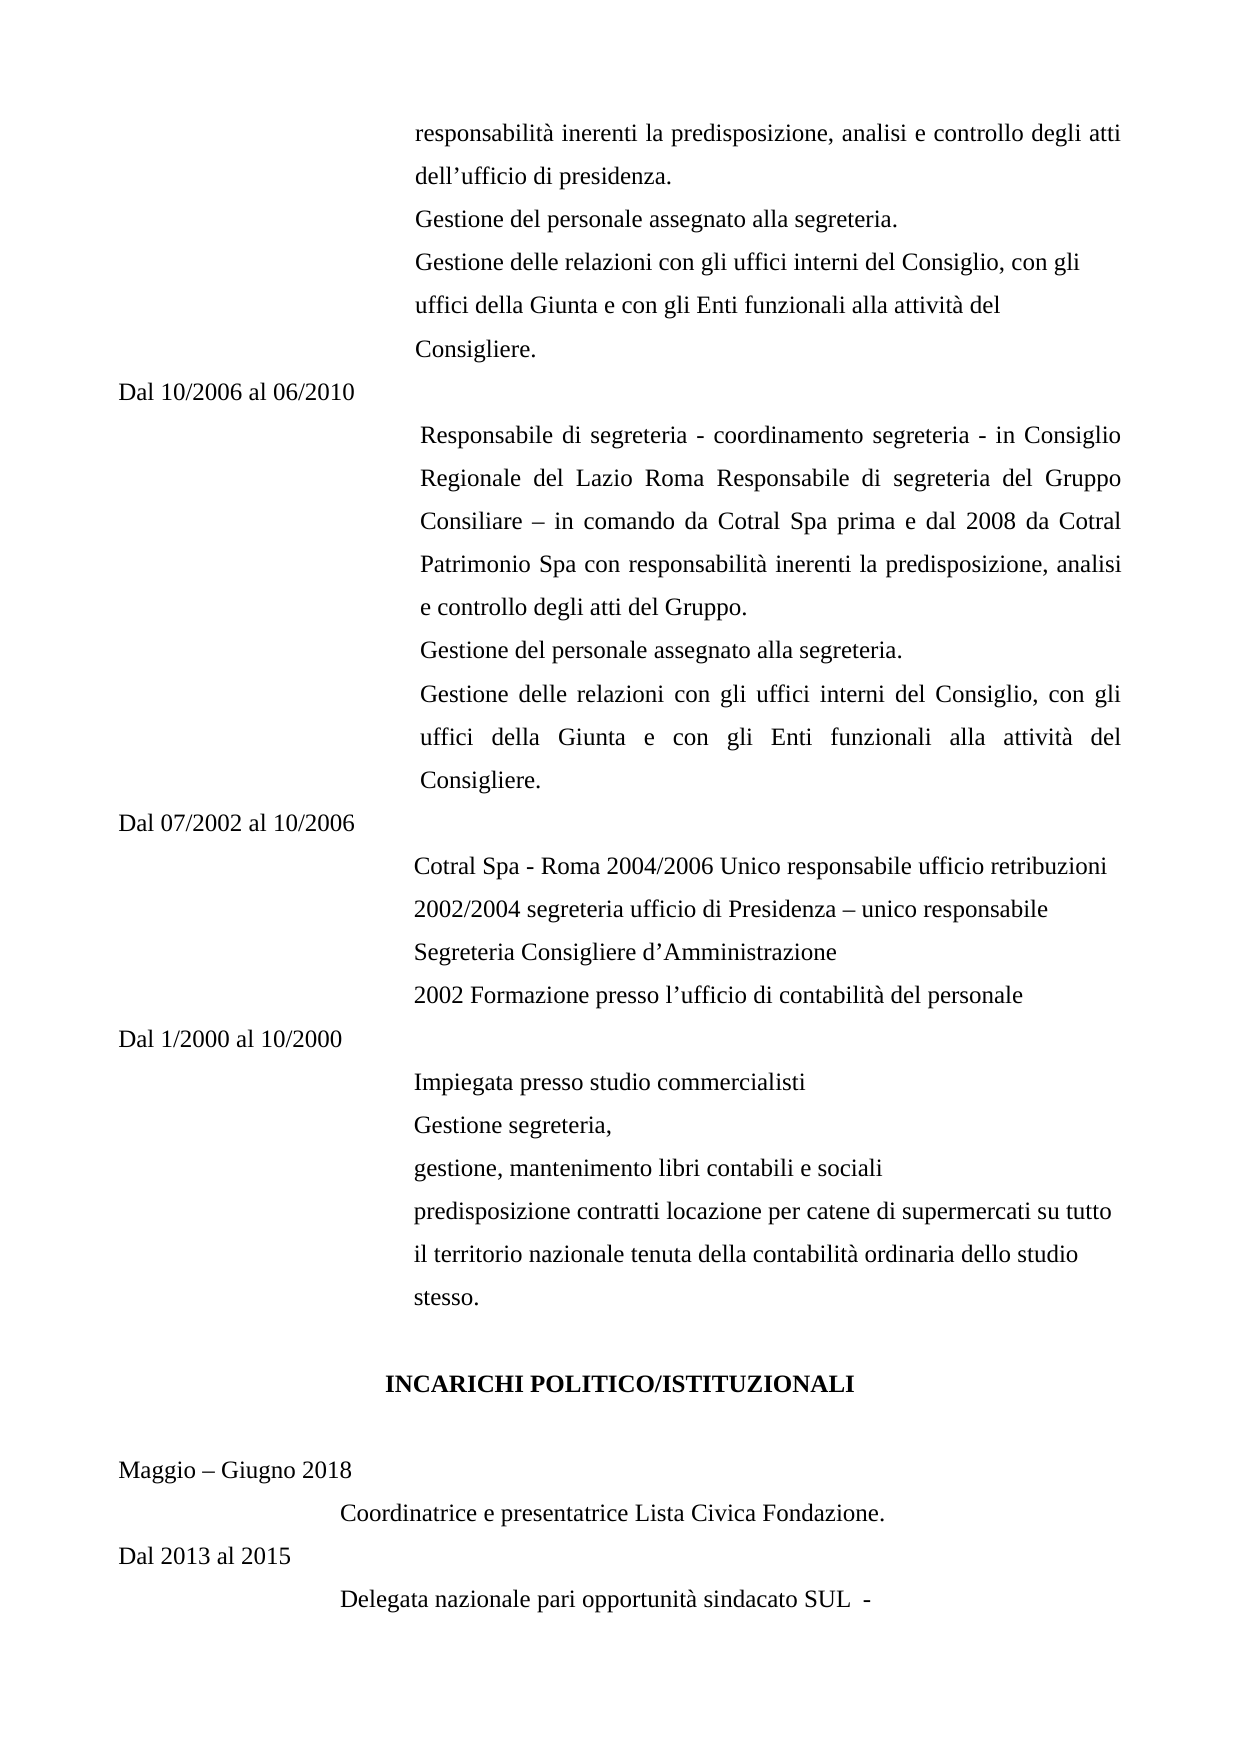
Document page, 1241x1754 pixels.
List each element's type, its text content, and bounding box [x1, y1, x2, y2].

text predisposizione contratti locazione per catene di supermercati su tutto il territorio nazionale tenuta della contabilità ordinaria dello studio stesso. [118, 1196, 1122, 1311]
text 2002/2004 segreteria ufficio di Presidenza – unico responsabile Segreteria Consigliere d’Amministrazione [118, 894, 1122, 966]
text Impiegata presso studio commercialisti [118, 1067, 1122, 1096]
text Maggio – Giugno 2018 [118, 1455, 1122, 1484]
text Dal 10/2006 al 06/2010 [118, 377, 1122, 406]
text Dal 1/2000 al 10/2000 [118, 1024, 1122, 1052]
text Dal 2013 al 2015 [118, 1541, 1122, 1570]
text gestione, mantenimento libri contabili e sociali [118, 1153, 1122, 1182]
text Dal 07/2002 al 10/2006 [118, 808, 1122, 837]
text 2002 Formazione presso l’ufficio di contabilità del personale [118, 981, 1122, 1009]
text Gestione segreteria, [118, 1110, 1122, 1139]
text Cotral Spa - Roma 2004/2006 Unico responsabile ufficio retribuzioni [118, 851, 1122, 880]
text Gestione del personale assegnato alla segreteria. [415, 204, 1122, 233]
text Coordinatrice e presentatrice Lista Civica Fondazione. [118, 1498, 1122, 1527]
text Gestione delle relazioni con gli uffici interni del Consiglio, con gli uffici della Giunta e con gli Enti funzionali alla attività del Consigliere. [415, 247, 1122, 362]
text Gestione delle relazioni con gli uffici interni del Consiglio, con gli uffici della Giunta e con gli Enti funzionali alla attività del Consigliere. [420, 679, 1122, 794]
text Responsabile di segreteria - coordinamento segreteria - in Consiglio Regionale del Lazio Roma Responsabile di segreteria del Gruppo Consiliare – in comando da Cotral Spa prima e dal 2008 da Cotral Patrimonio Spa con responsabilità inerenti la predisposizione, analisi e controllo degli atti del Gruppo. [420, 420, 1122, 621]
text responsabilità inerenti la predisposizione, analisi e controllo degli atti dell’ufficio di presidenza. [415, 118, 1122, 190]
text Delegata nazionale pari opportunità sindacato SUL [118, 1584, 1122, 1613]
text INCARICHI POLITICO/ISTITUZIONALI [118, 1369, 1122, 1397]
text Gestione del personale assegnato alla segreteria. [420, 636, 1122, 664]
